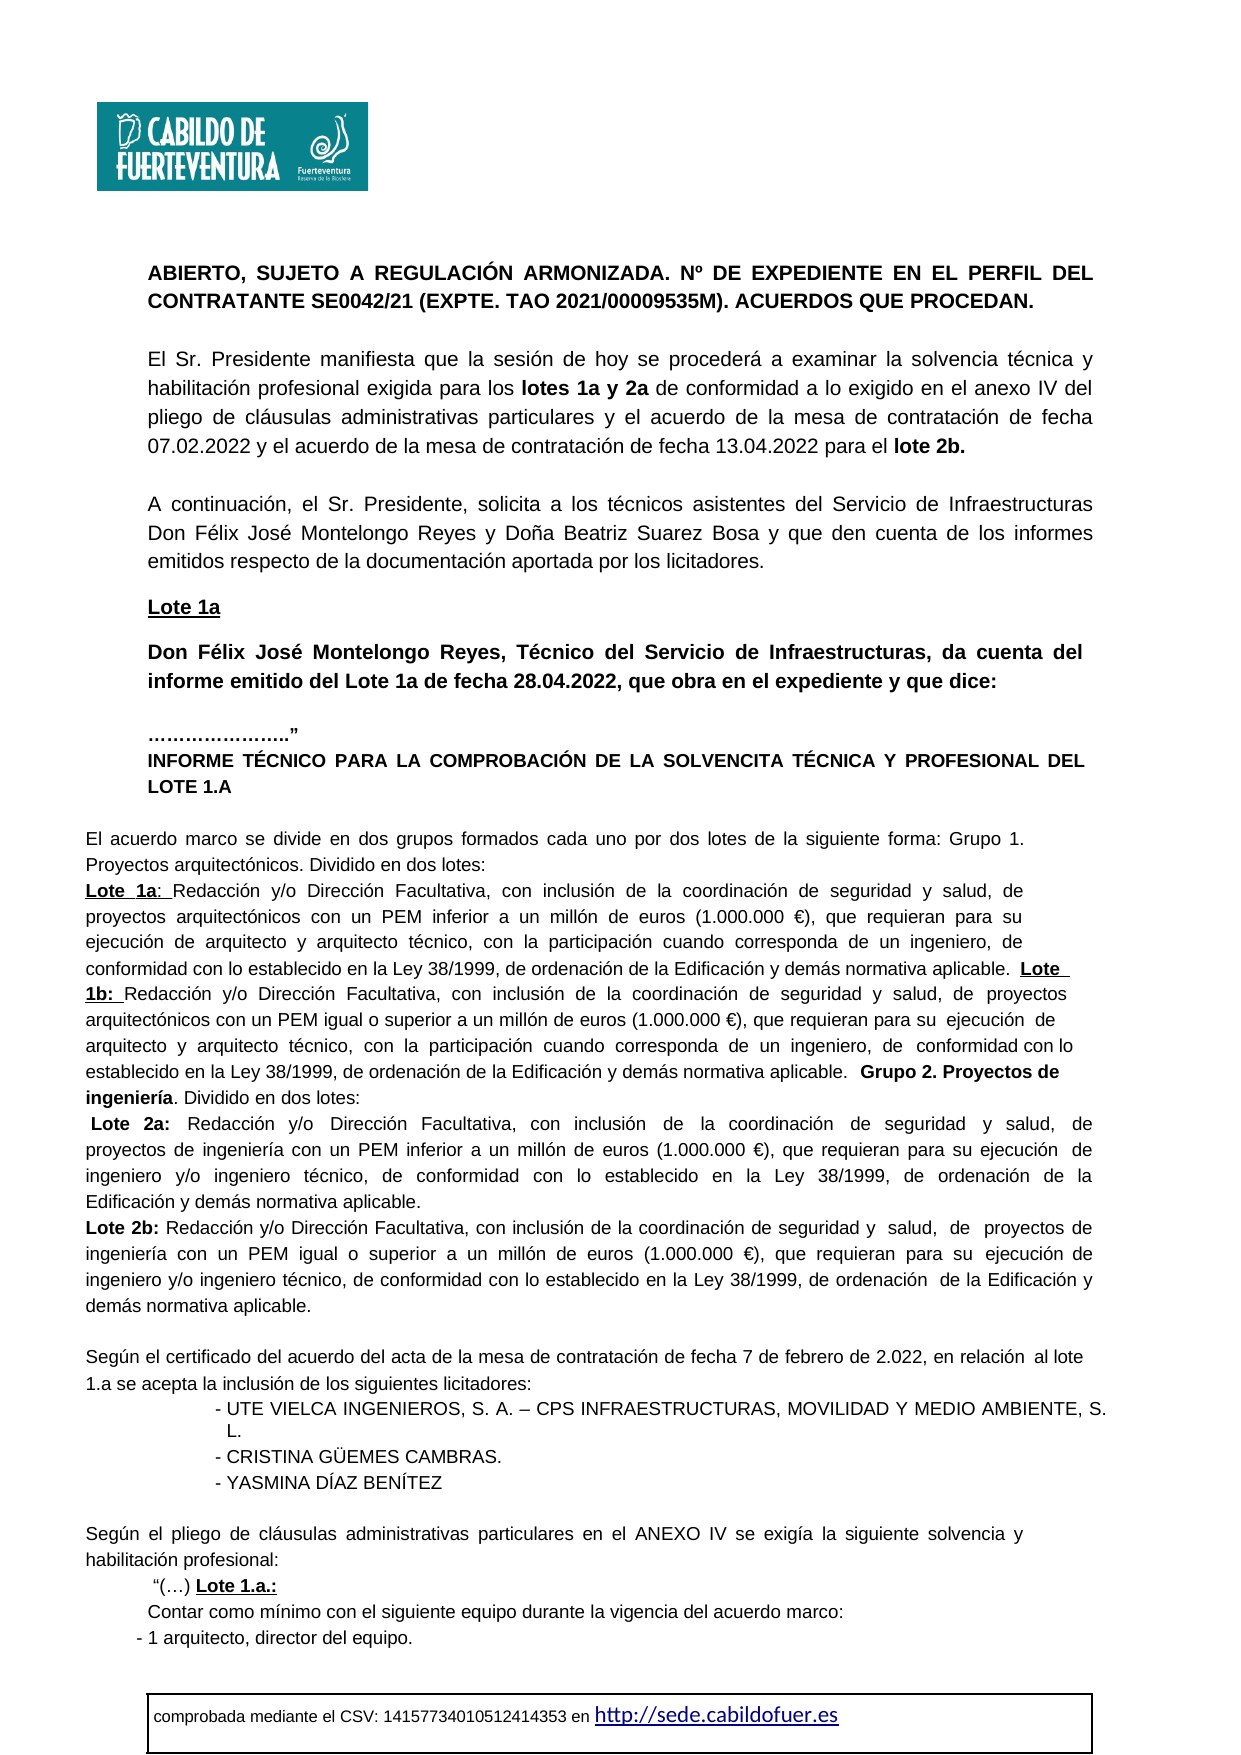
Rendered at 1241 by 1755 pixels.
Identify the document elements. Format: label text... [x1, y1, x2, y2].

text Según el pliego de cláusulas administrativas particulares en el ANEXO IV se exigía la siguiente solvencia y habilitación profesional: [85, 1523, 1094, 1571]
text El acuerdo marco se divide en dos grupos formados cada uno por dos lotes de la siguiente forma: Grupo 1. Proyectos arquitectónicos. Dividido en dos lotes: [85, 828, 1094, 875]
text Lote 2a: Redacción y/o Dirección Facultativa, con inclusión de la coordinación de seguridad y salud, de proyectos de ingeniería con un PEM inferior a un millón de euros (1.000.000 €), que requieran para su ejecución de ingeniero y/o ingeniero técnico, de conformidad con lo establecido en la Ley 38/1999, de ordenación de la Edificación y demás normativa aplicable. [85, 1113, 1093, 1212]
text El Sr. Presidente manifiesta que la sesión de hoy se procederá a examinar la solvencia técnica y habilitación profesional exigida para los lotes 1a y 2a de conformidad a lo exigido en el anexo IV del pliego de cláusulas administrativas particulares y el acuerdo de la mesa de contratación de fecha 07.02.2022 y el acuerdo de la mesa de contratación de fecha 13.04.2022 para el lote 2b. [147, 347, 1093, 458]
subtitle …………………..” [147, 724, 1107, 746]
text Contar como mínimo con el siguiente equipo durante la vigencia del acuerdo marco: [147, 1601, 1107, 1622]
text ABIERTO, SUJETO A REGULACIÓN ARMONIZADA. Nº DE EXPEDIENTE EN EL PERFIL DEL CONTRATANTE SE0042/21 (EXPTE. TAO 2021/00009535M). ACUERDOS QUE PROCEDAN. [147, 260, 1093, 313]
list CRISTINA GÜEMES CAMBRAS. [215, 1446, 1107, 1467]
list 1 arquitecto, director del equipo. [136, 1627, 1107, 1648]
text “(…) Lote 1.a.: [153, 1575, 1107, 1597]
list UTE VIELCA INGENIEROS, S. A. – CPS INFRAESTRUCTURAS, MOVILIDAD Y MEDIO AMBIENTE, S. L. [215, 1398, 1107, 1441]
text Lote 2b: Redacción y/o Dirección Facultativa, con inclusión de la coordinación de seguridad y salud, de proyectos de ingeniería con un PEM igual o superior a un millón de euros (1.000.000 €), que requieran para su ejecución de ingeniero y/o ingeniero técnico, de conformidad con lo establecido en la Ley 38/1999, de ordenación de la Edificación y demás normativa aplicable. [85, 1217, 1093, 1316]
list YASMINA DÍAZ BENÍTEZ [215, 1471, 1107, 1493]
text Según el certificado del acuerdo del acta de la mesa de contratación de fecha 7 de febrero de 2.022, en relación al lote 1.a se acepta la inclusión de los siguientes licitadores: [85, 1346, 1094, 1394]
text Lote 1a [147, 595, 1107, 619]
text Lote 1a: Redacción y/o Dirección Facultativa, con inclusión de la coordinación de seguridad y salud, de proyectos arquitectónicos con un PEM inferior a un millón de euros (1.000.000 €), que requieran para su ejecución de arquitecto y arquitecto técnico, con la participación cuando corresponda de un ingeniero, de conformidad con lo establecido en la Ley 38/1999, de ordenación de la Edificación y demás normativa aplicable. Lote 1b: Redacción y/o Dirección Facultativa, con inclusión de la coordinación de seguridad y salud, de proyectos arquitectónicos con un PEM igual o superior a un millón de euros (1.000.000 €), que requieran para su ejecución de arquitecto y arquitecto técnico, con la participación cuando corresponda de un ingeniero, de conformidad con lo establecido en la Ley 38/1999, de ordenación de la Edificación y demás normativa aplicable. Grupo 2. Proyectos de ingeniería. Dividido en dos lotes: [85, 879, 1094, 1108]
text A continuación, el Sr. Presidente, solicita a los técnicos asistentes del Servicio de Infraestructuras Don Félix José Montelongo Reyes y Doña Beatriz Suarez Bosa y que den cuenta de los informes emitidos respecto de la documentación aportada por los licitadores. [147, 491, 1093, 573]
text Don Félix José Montelongo Reyes, Técnico del Servicio de Infraestructuras, da cuenta del informe emitido del Lote 1a de fecha 28.04.2022, que obra en el expediente y que dice: [147, 640, 1094, 693]
text INFORME TÉCNICO PARA LA COMPROBACIÓN DE LA SOLVENCITA TÉCNICA Y PROFESIONAL DEL LOTE 1.A [147, 750, 1094, 797]
